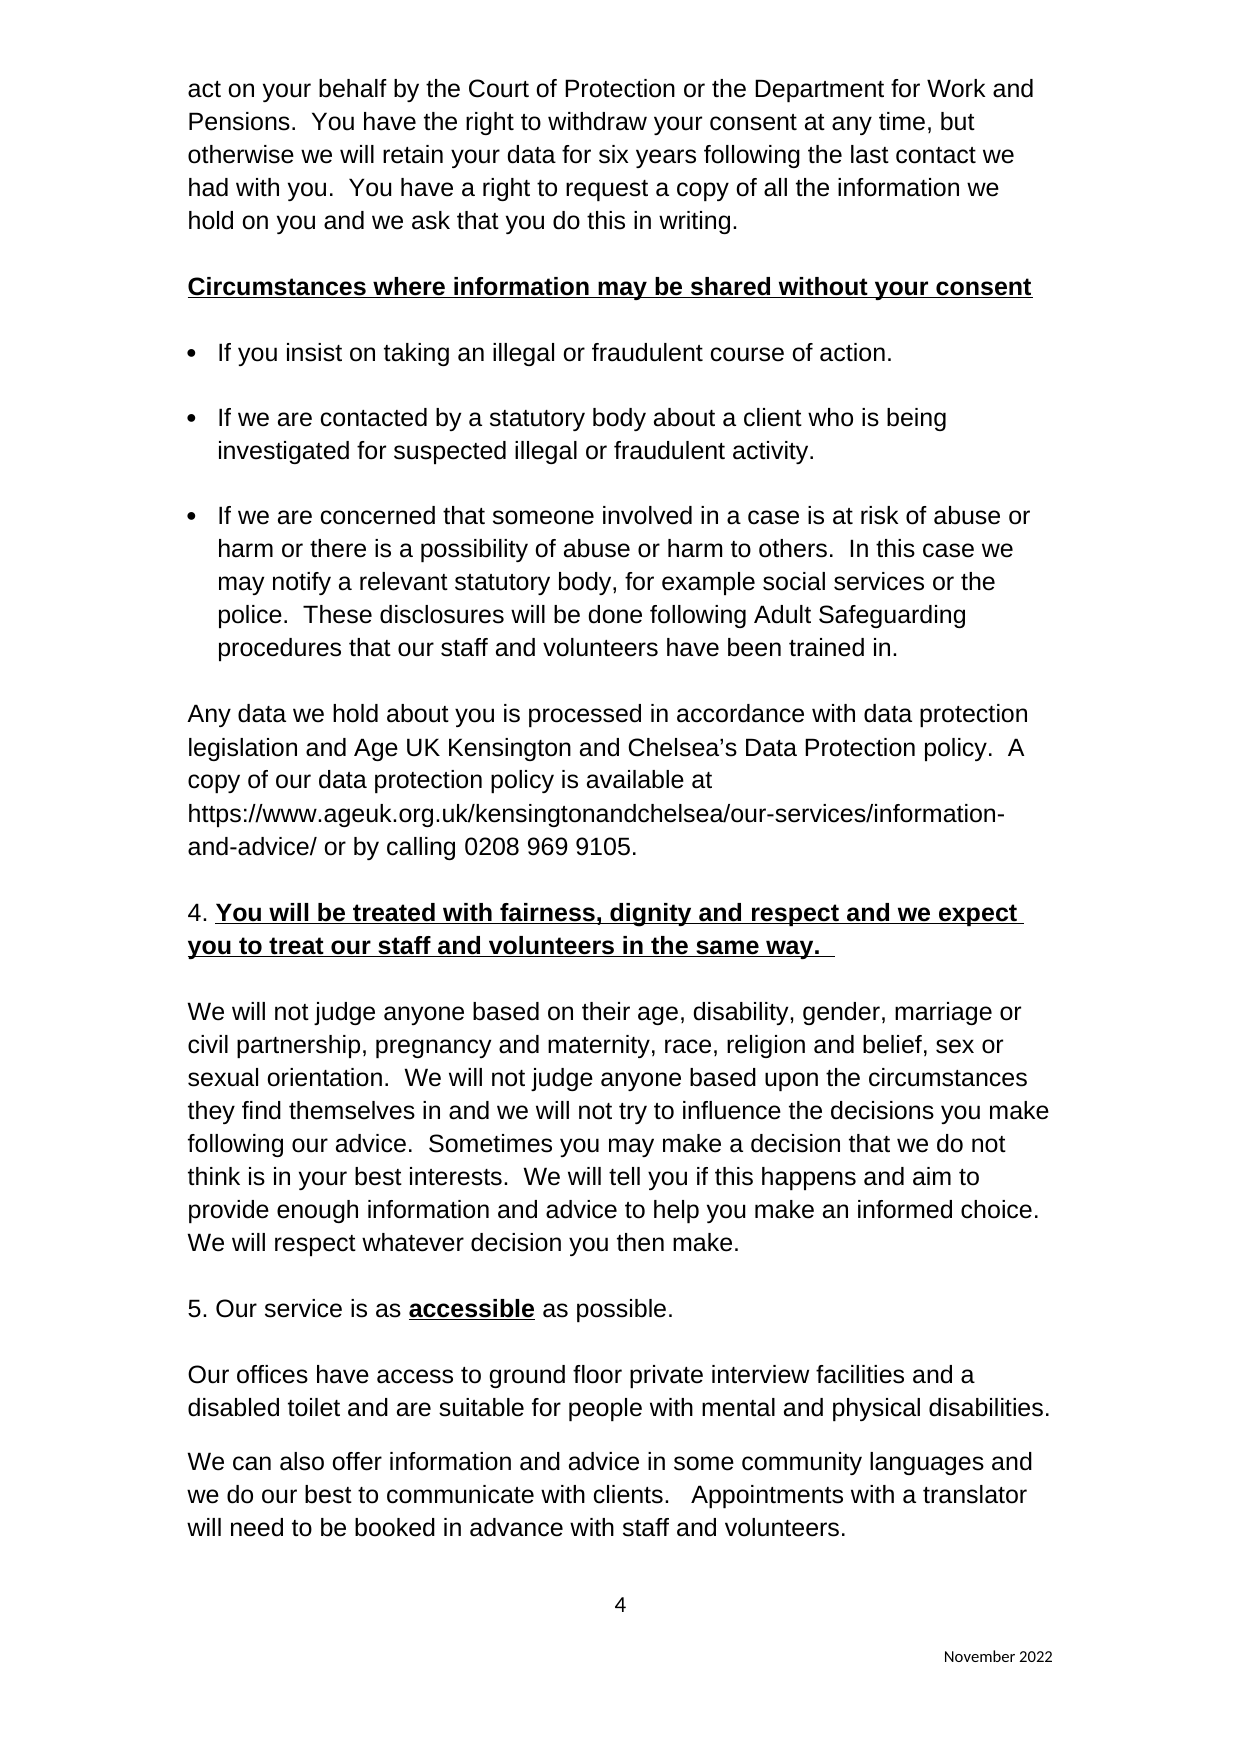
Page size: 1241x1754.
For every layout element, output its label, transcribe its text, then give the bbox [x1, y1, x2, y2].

list If you insist on taking an illegal or fraudulent course of action. [187, 338, 1053, 367]
list If we are concerned that someone involved in a case is at risk of abuse or harm or there is a possibility of abuse or harm to others. In this case we may notify a relevant statutory body, for example social services or the police. These disclosures will be done following Adult Safeguarding procedures that our staff and volunteers have been trained in. [187, 501, 1053, 662]
text 5. Our service is as accessible as possible. [187, 1294, 1053, 1323]
text Circumstances where information may be shared without your consent [187, 272, 1053, 301]
text We can also offer information and advice in some community languages and we do our best to communicate with clients. Appointments with a translator will need to be booked in advance with staff and volunteers. [187, 1447, 1053, 1542]
list If we are contacted by a statutory body about a client who is being investigated for suspected illegal or fraudulent activity. [187, 403, 1053, 465]
text We will not judge anyone based on their age, disability, gender, marriage or civil partnership, pregnancy and maternity, race, religion and belief, sex or sexual orientation. We will not judge anyone based upon the circumstances they find themselves in and we will not try to influence the decisions you make following our advice. Sometimes you may make a decision that we do not think is in your best interests. We will tell you if this happens and aim to provide enough information and advice to help you make an informed choice. We will respect whatever decision you then make. [187, 997, 1053, 1257]
text act on your behalf by the Court of Protection or the Department for Work and Pensions. You have the right to withdraw your consent at any time, but otherwise we will retain your data for six years following the last contact we had with you. You have a right to request a copy of all the information we hold on you and we ask that you do this in writing. [187, 74, 1053, 234]
text 4. You will be treated with fairness, dignity and respect and we expect you to treat our staff and volunteers in the same way. [187, 898, 1053, 959]
text Our offices have access to ground floor private interview facilities and a disabled toilet and are suitable for people with mental and physical disabilities. [187, 1360, 1053, 1422]
text Any data we hold about you is processed in accordance with data protection legislation and Age UK Kensington and Chelsea’s Data Protection policy. A copy of our data protection policy is available at https://www.ageuk.org.uk/kensingtonandchelsea/our-services/information-and-advice/ or by calling 0208 969 9105. [187, 699, 1053, 860]
